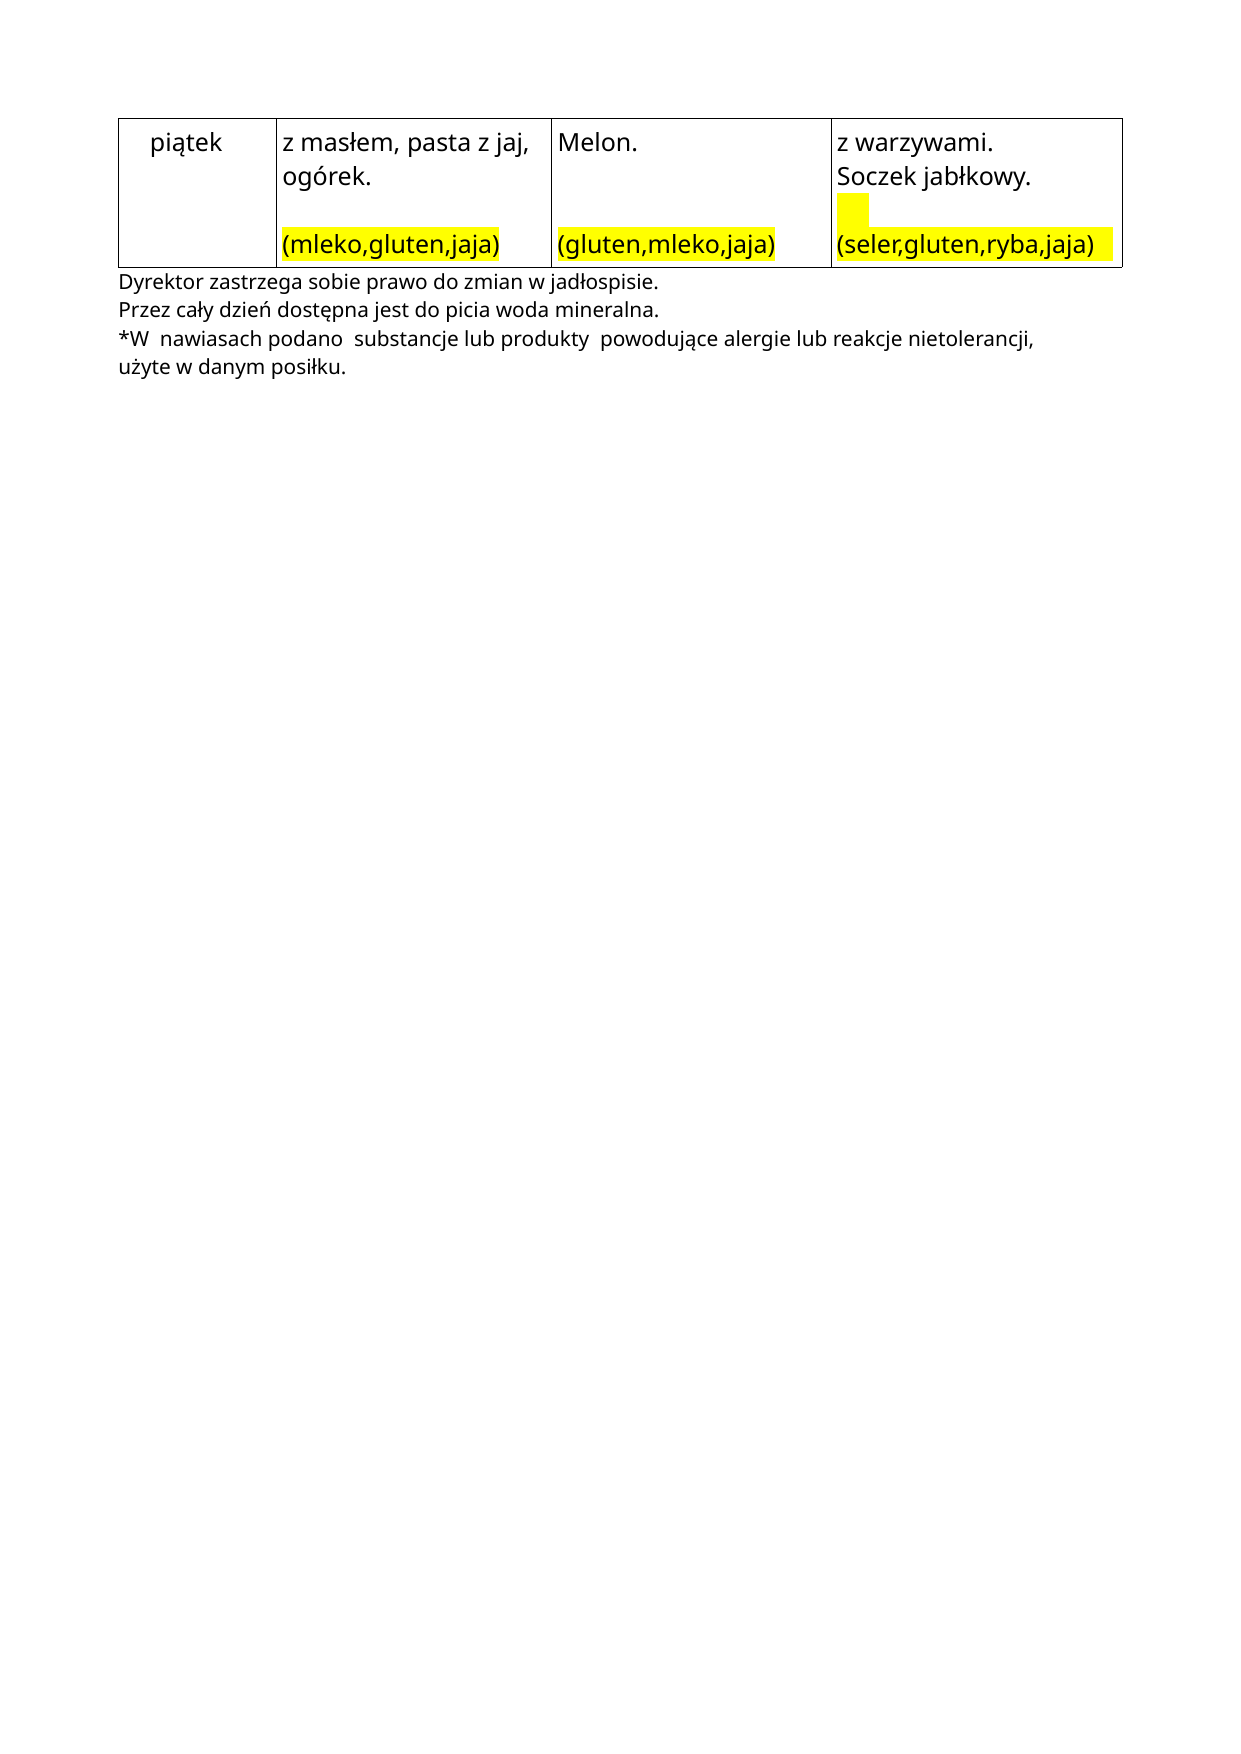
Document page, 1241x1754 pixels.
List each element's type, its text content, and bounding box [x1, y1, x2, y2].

table_cell z masłem, pasta z jaj, ogórek. (mleko,gluten,jaja) [277, 119, 551, 266]
table_cell Melon. (gluten,mleko,jaja) [552, 119, 831, 266]
table_cell z warzywami. Soczek jabłkowy. (seler,gluten,ryba,jaja) [832, 119, 1122, 266]
table_cell piątek [119, 119, 276, 266]
text Dyrektor zastrzega sobie prawo do zmian w jadłospisie. Przez cały dzień dostępna jest do picia woda mineralna. *W nawiasach podano substancje lub produkty powodujące alergie lub reakcje nietolerancji, użyte w danym posiłku. [118, 268, 1122, 381]
